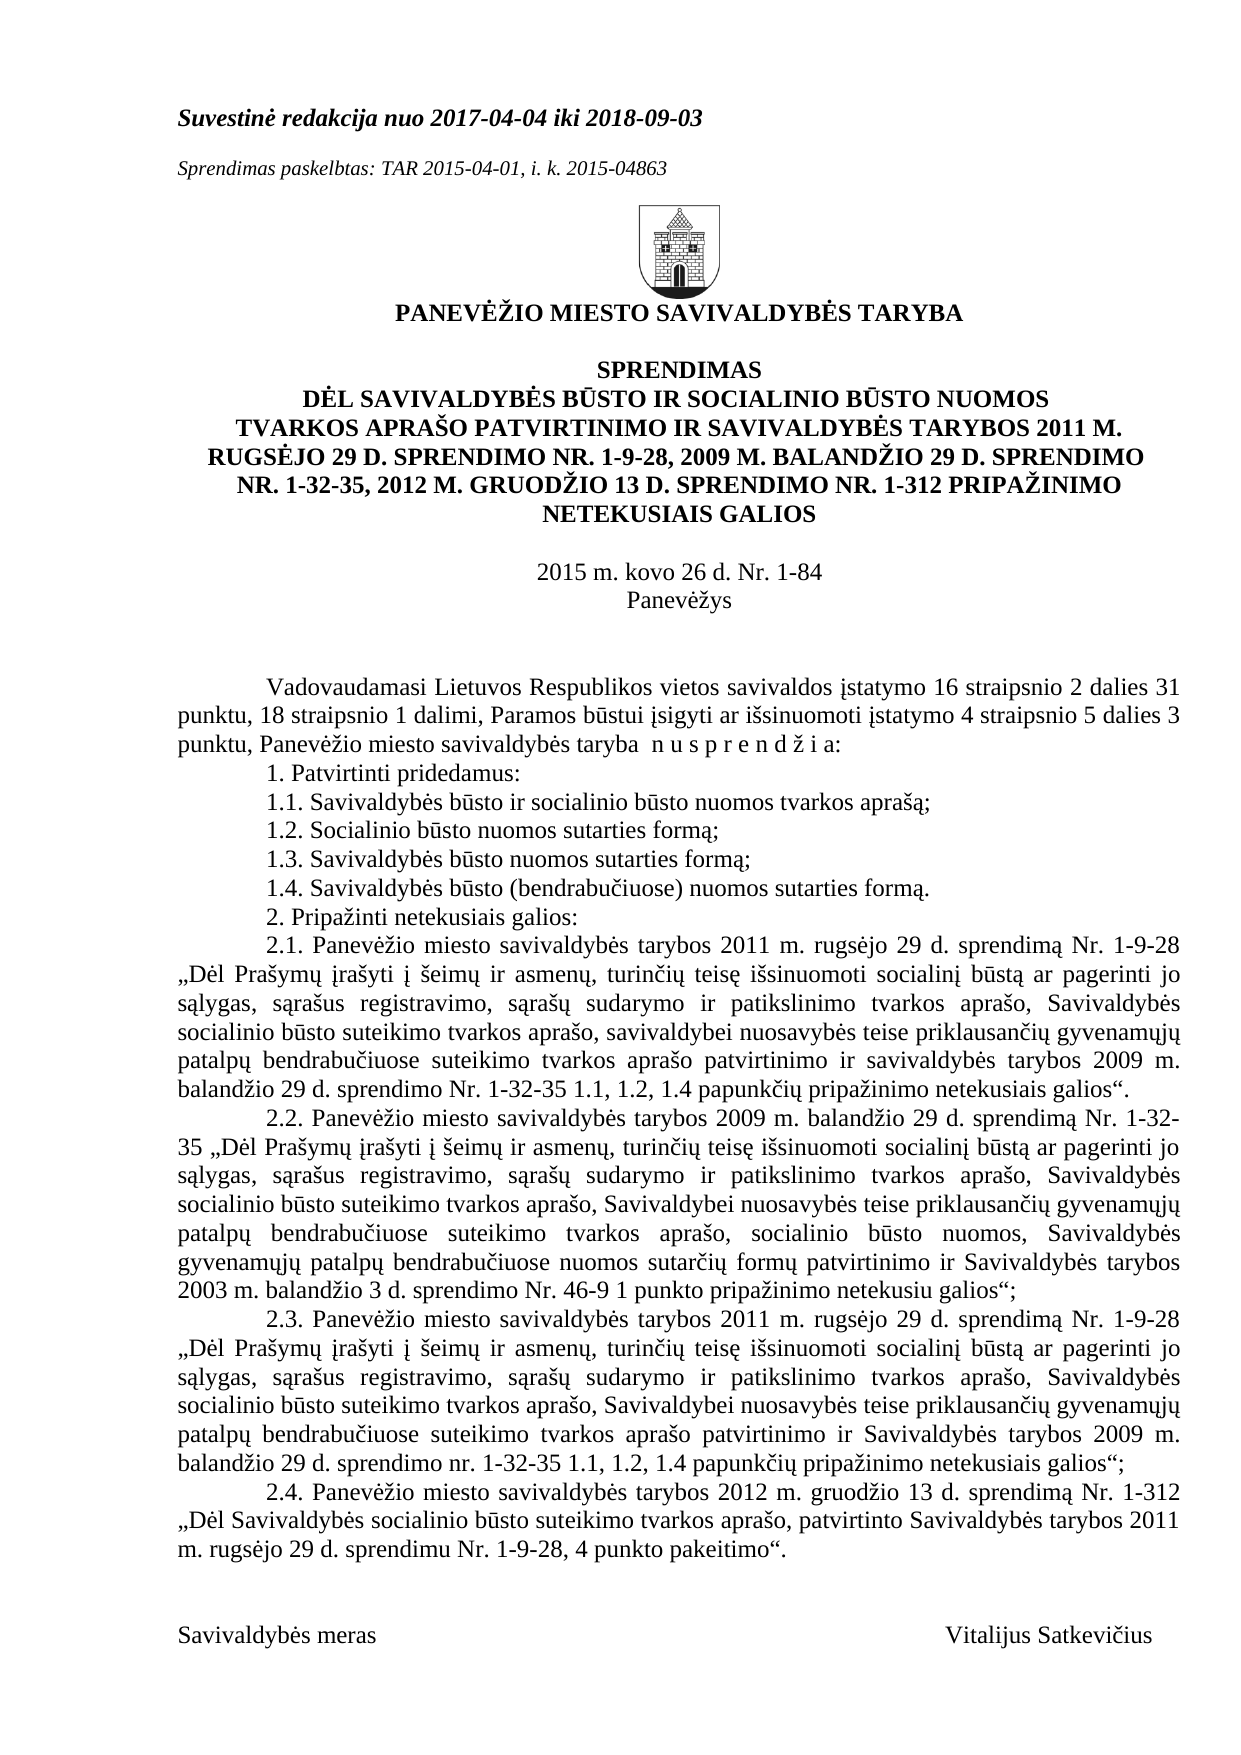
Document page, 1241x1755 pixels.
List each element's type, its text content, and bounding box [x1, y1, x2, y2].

text Vadovaudamasi Lietuvos Respublikos vietos savivaldos įstatymo 16 straipsnio 2 dalies 31 punktu, 18 straipsnio 1 dalimi, Paramos būstui įsigyti ar išsinuomoti įstatymo 4 straipsnio 5 dalies 3 punktu, Panevėžio miesto savivaldybės taryba n u s p r e n d ž i a: [177, 672, 1181, 758]
text 2.3. Panevėžio miesto savivaldybės tarybos 2011 m. rugsėjo 29 d. sprendimą Nr. 1-9-28 „Dėl Prašymų įrašyti į šeimų ir asmenų, turinčių teisę išsinuomoti socialinį būstą ar pagerinti jo sąlygas, sąrašus registravimo, sąrašų sudarymo ir patikslinimo tvarkos aprašo, Savivaldybės socialinio būsto suteikimo tvarkos aprašo, Savivaldybei nuosavybės teise priklausančių gyvenamųjų patalpų bendrabučiuose suteikimo tvarkos aprašo patvirtinimo ir Savivaldybės tarybos 2009 m. balandžio 29 d. sprendimo nr. 1-32-35 1.1, 1.2, 1.4 papunkčių pripažinimo netekusiais galios“; [177, 1304, 1181, 1477]
text 1. Patvirtinti pridedamus: [177, 758, 1181, 787]
text PANEVĖŽIO MIESTO SAVIVALDYBĖS TARYBA [177, 298, 1181, 327]
text 1.3. Savivaldybės būsto nuomos sutarties formą; [177, 844, 1181, 873]
text Sprendimas paskelbtas: TAR 2015-04-01, i. k. 2015-04863 [177, 156, 1181, 180]
text SPRENDIMAS [177, 356, 1181, 384]
text Savivaldybės meras Vitalijus Satkevičius [177, 1621, 1181, 1649]
text 2.4. Panevėžio miesto savivaldybės tarybos 2012 m. gruodžio 13 d. sprendimą Nr. 1-312 „Dėl Savivaldybės socialinio būsto suteikimo tvarkos aprašo, patvirtinto Savivaldybės tarybos 2011 m. rugsėjo 29 d. sprendimu Nr. 1-9-28, 4 punkto pakeitimo“. [177, 1477, 1181, 1563]
text 2. Pripažinti netekusiais galios: [177, 902, 1181, 931]
text DĖL SAVIVALDYBĖS BŪSTO IR SOCIALINIO BŪSTO NUOMOS [177, 384, 1181, 413]
text 1.2. Socialinio būsto nuomos sutarties formą; [177, 816, 1181, 844]
text 1.4. Savivaldybės būsto (bendrabučiuose) nuomos sutarties formą. [177, 873, 1181, 902]
text Suvestinė redakcija nuo 2017-04-04 iki 2018-09-03 [177, 103, 1181, 132]
text Panevėžys [177, 586, 1181, 614]
text 2.2. Panevėžio miesto savivaldybės tarybos 2009 m. balandžio 29 d. sprendimą Nr. 1-32-35 „Dėl Prašymų įrašyti į šeimų ir asmenų, turinčių teisę išsinuomoti socialinį būstą ar pagerinti jo sąlygas, sąrašus registravimo, sąrašų sudarymo ir patikslinimo tvarkos aprašo, Savivaldybės socialinio būsto suteikimo tvarkos aprašo, Savivaldybei nuosavybės teise priklausančių gyvenamųjų patalpų bendrabučiuose suteikimo tvarkos aprašo, socialinio būsto nuomos, Savivaldybės gyvenamųjų patalpų bendrabučiuose nuomos sutarčių formų patvirtinimo ir Savivaldybės tarybos 2003 m. balandžio 3 d. sprendimo Nr. 46-9 1 punkto pripažinimo netekusiu galios“; [177, 1103, 1181, 1304]
text NR. 1-32-35, 2012 M. GRUODŽIO 13 D. SPRENDIMO NR. 1-312 PRIPAŽINIMO NETEKUSIAIS GALIOS [177, 471, 1181, 528]
text 1.1. Savivaldybės būsto ir socialinio būsto nuomos tvarkos aprašą; [177, 787, 1181, 816]
text 2015 m. kovo 26 d. Nr. 1-84 [177, 557, 1181, 586]
text TVARKOS APRAŠO PATVIRTINIMO IR SAVIVALDYBĖS TARYBOS 2011 M. RUGSĖJO 29 D. SPRENDIMO NR. 1-9-28, 2009 M. BALANDŽIO 29 D. SPRENDIMO [177, 413, 1181, 471]
text 2.1. Panevėžio miesto savivaldybės tarybos 2011 m. rugsėjo 29 d. sprendimą Nr. 1-9-28 „Dėl Prašymų įrašyti į šeimų ir asmenų, turinčių teisę išsinuomoti socialinį būstą ar pagerinti jo sąlygas, sąrašus registravimo, sąrašų sudarymo ir patikslinimo tvarkos aprašo, Savivaldybės socialinio būsto suteikimo tvarkos aprašo, savivaldybei nuosavybės teise priklausančių gyvenamųjų patalpų bendrabučiuose suteikimo tvarkos aprašo patvirtinimo ir savivaldybės tarybos 2009 m. balandžio 29 d. sprendimo Nr. 1-32-35 1.1, 1.2, 1.4 papunkčių pripažinimo netekusiais galios“. [177, 931, 1181, 1103]
